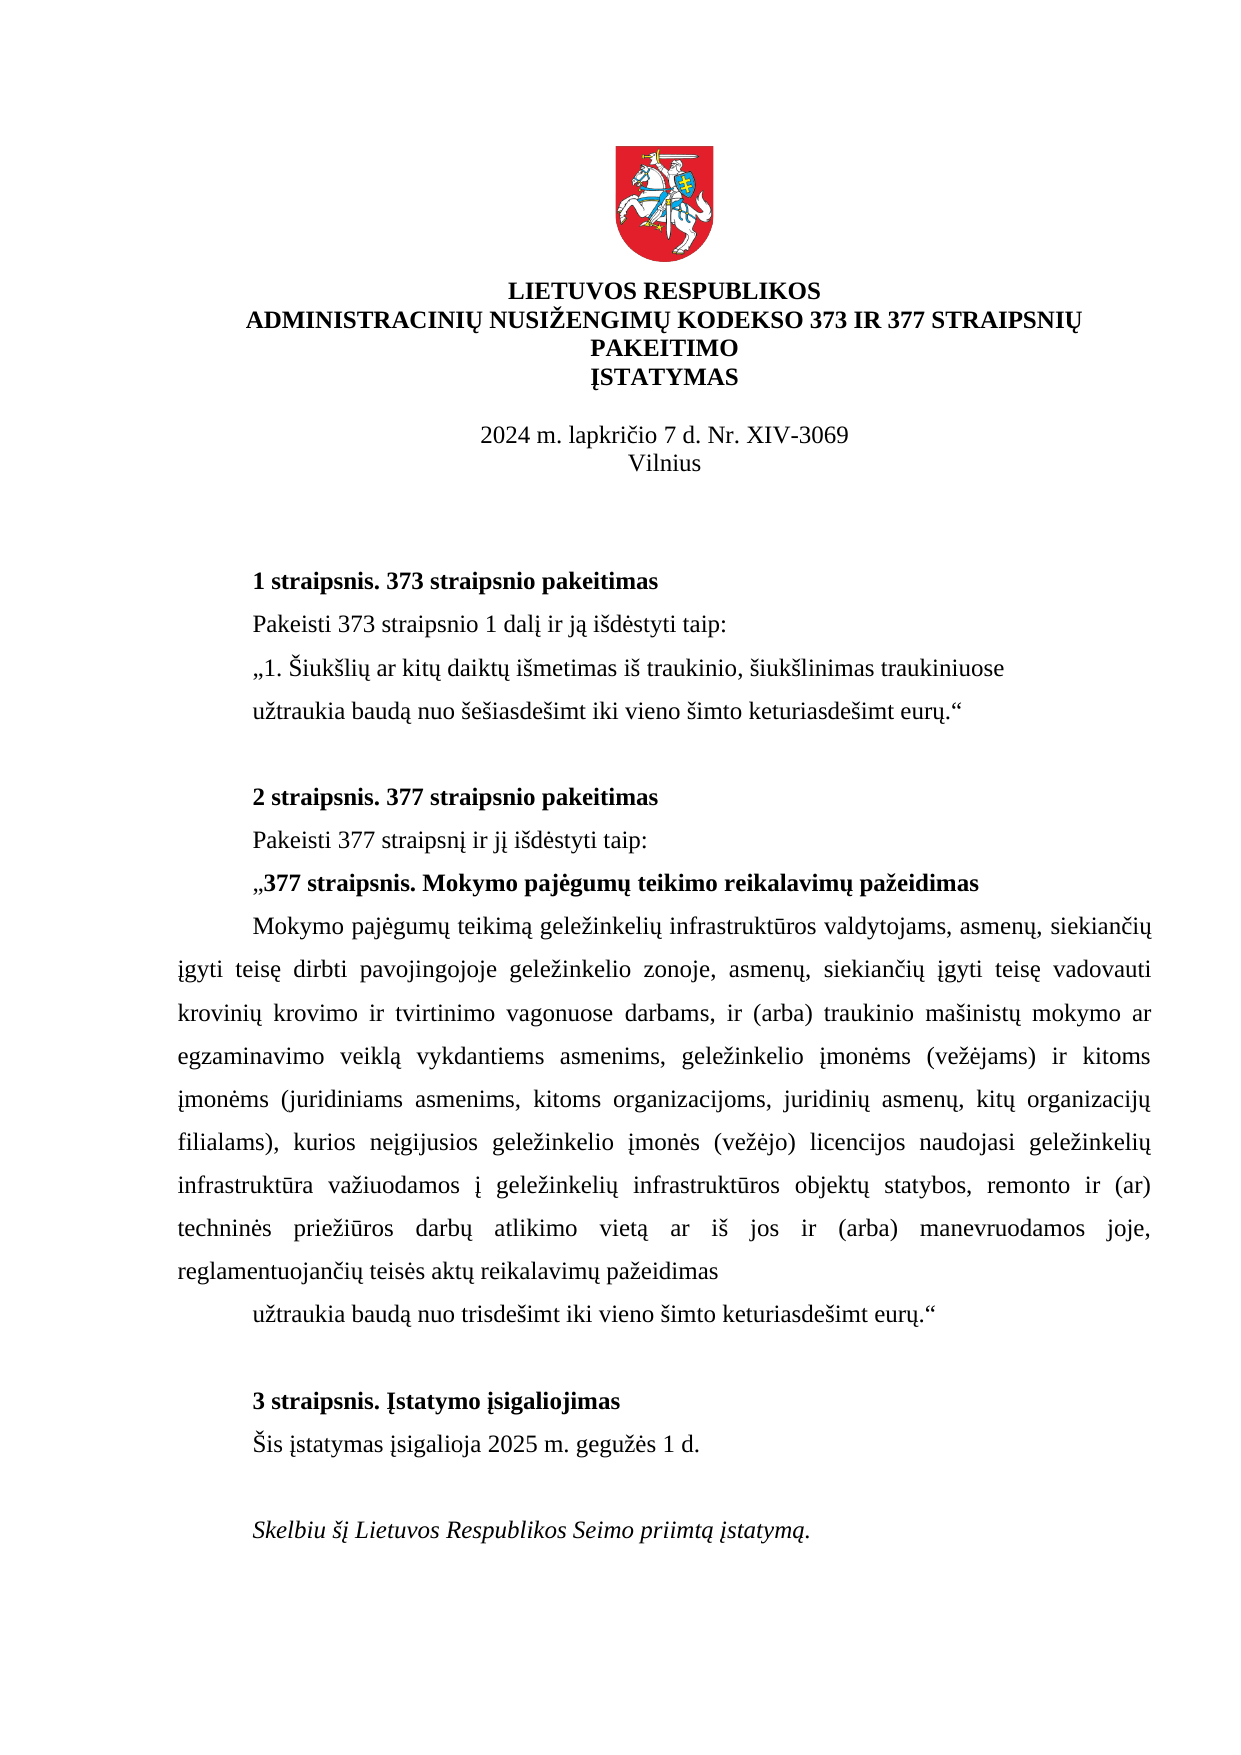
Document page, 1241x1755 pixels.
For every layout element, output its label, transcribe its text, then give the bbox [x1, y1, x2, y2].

text Vilnius [177, 448, 1152, 477]
text Pakeisti 373 straipsnio 1 dalį ir ją išdėstyti taip: [177, 609, 1152, 638]
text Pakeisti 377 straipsnį ir jį išdėstyti taip: [177, 825, 1152, 854]
text Šis įstatymas įsigalioja 2025 m. gegužės 1 d. [177, 1429, 1152, 1458]
text užtraukia baudą nuo trisdešimt iki vieno šimto keturiasdešimt eurų.“ [177, 1299, 1152, 1328]
text Skelbiu šį Lietuvos Respublikos Seimo priimtą įstatymą. [177, 1515, 1152, 1544]
text LIETUVOS RESPUBLIKOS [177, 276, 1152, 305]
text užtraukia baudą nuo šešiasdešimt iki vieno šimto keturiasdešimt eurų.“ [177, 696, 1152, 724]
text ADMINISTRACINIŲ NUSIŽENGIMŲ KODEKSO 373 IR 377 STRAIPSNIŲ PAKEITIMO [177, 305, 1152, 362]
text ĮSTATYMAS [177, 362, 1152, 391]
text 3 straipsnis. Įstatymo įsigaliojimas [177, 1386, 1152, 1414]
text „377 straipsnis. Mokymo pajėgumų teikimo reikalavimų pažeidimas [177, 868, 1152, 897]
text „1. Šiukšlių ar kitų daiktų išmetimas iš traukinio, šiukšlinimas traukiniuose [177, 653, 1152, 681]
text 2024 m. lapkričio 7 d. Nr. XIV-3069 [177, 420, 1152, 448]
text Mokymo pajėgumų teikimą geležinkelių infrastruktūros valdytojams, asmenų, siekiančių įgyti teisę dirbti pavojingojoje geležinkelio zonoje, asmenų, siekiančių įgyti teisę vadovauti krovinių krovimo ir tvirtinimo vagonuose darbams, ir (arba) traukinio mašinistų mokymo ar egzaminavimo veiklą vykdantiems asmenims, geležinkelio įmonėms (vežėjams) ir kitoms įmonėms (juridiniams asmenims, kitoms organizacijoms, juridinių asmenų, kitų organizacijų filialams), kurios neįgijusios geležinkelio įmonės (vežėjo) licencijos naudojasi geležinkelių infrastruktūra važiuodamos į geležinkelių infrastruktūros objektų statybos, remonto ir (ar) techninės priežiūros darbų atlikimo vietą ar iš jos ir (arba) manevruodamos joje, reglamentuojančių teisės aktų reikalavimų pažeidimas [177, 911, 1152, 1285]
text 2 straipsnis. 377 straipsnio pakeitimas [177, 782, 1152, 811]
text 1 straipsnis. 373 straipsnio pakeitimas [177, 566, 1152, 595]
